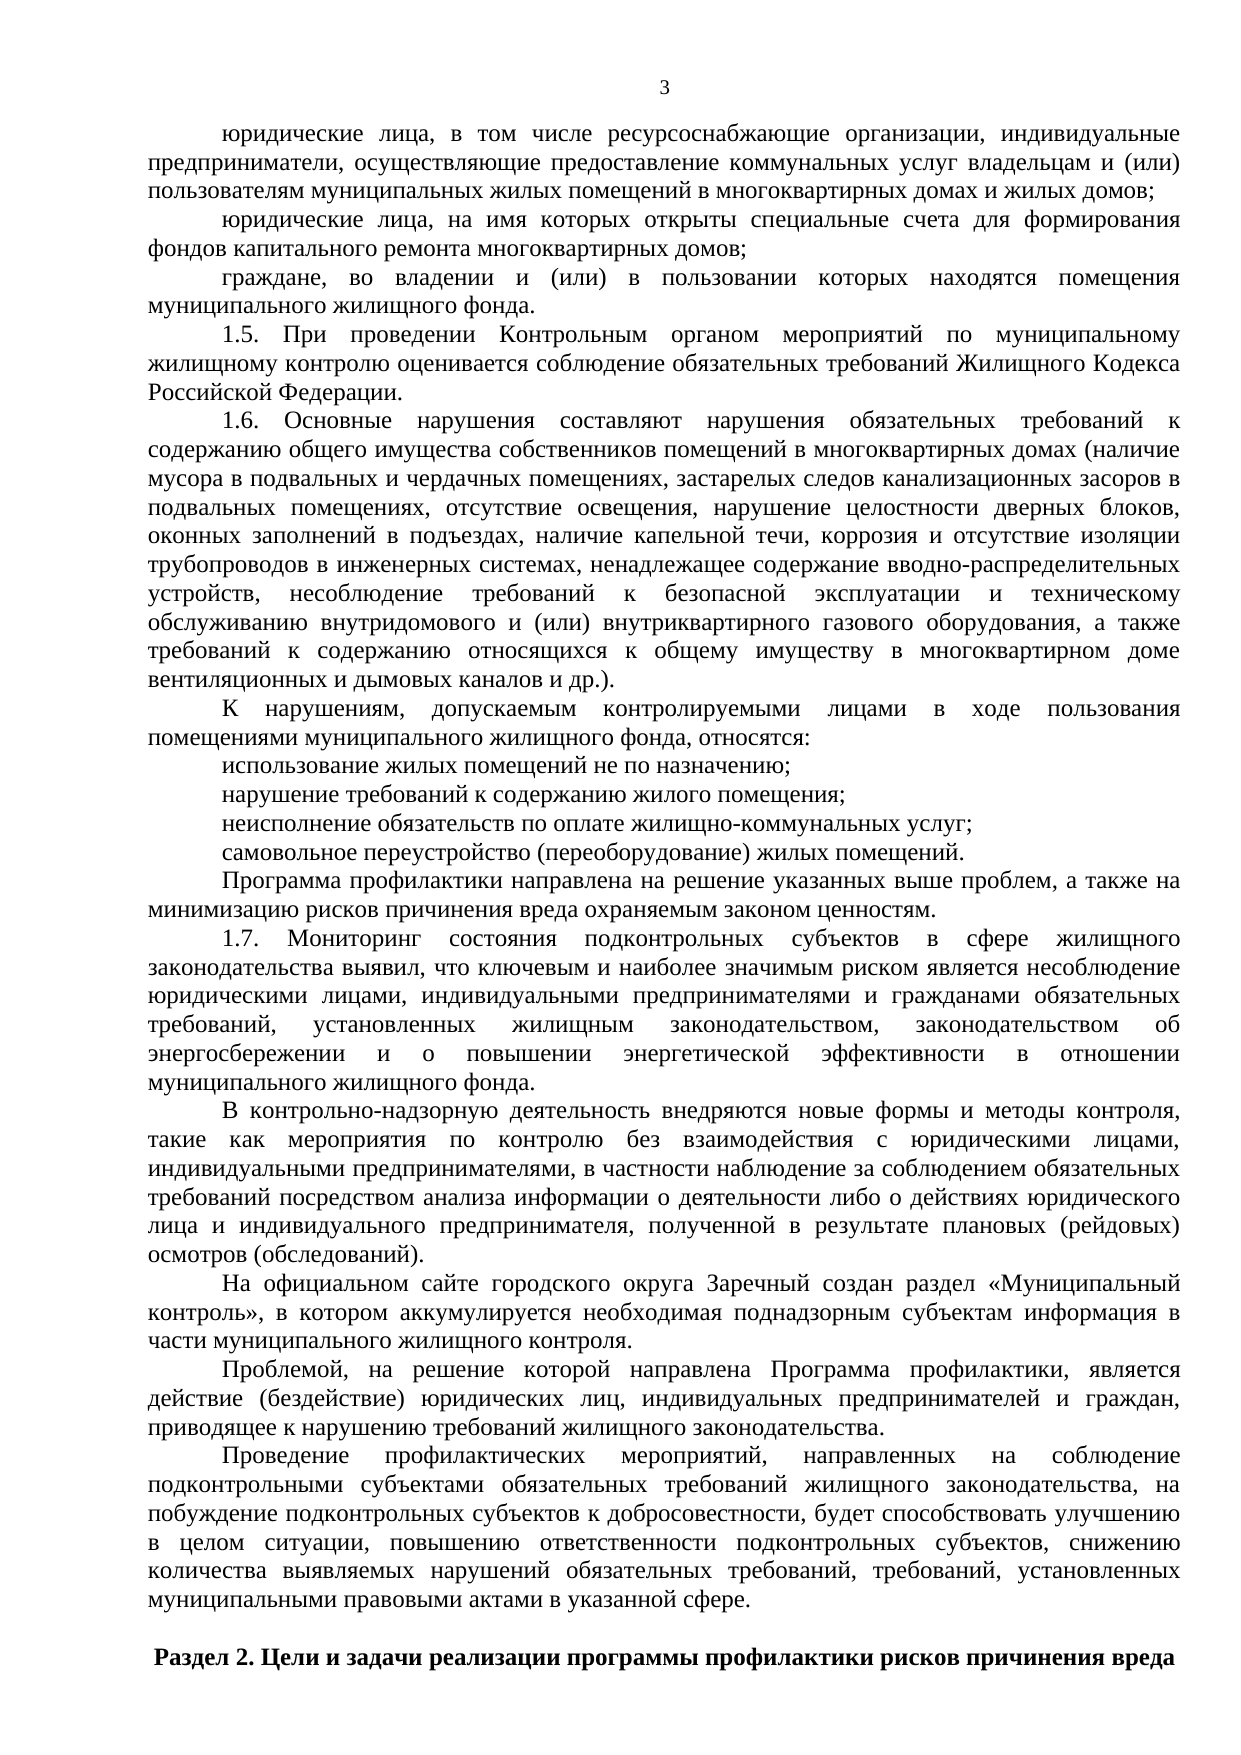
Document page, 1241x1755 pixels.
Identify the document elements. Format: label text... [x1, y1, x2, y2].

text нарушение требований к содержанию жилого помещения; [148, 779, 1181, 808]
text 1.5. При проведении Контрольным органом мероприятий по муниципальному жилищному контролю оценивается соблюдение обязательных требований Жилищного Кодекса Российской Федерации. [148, 319, 1181, 406]
text юридические лица, в том числе ресурсоснабжающие организации, индивидуальные предприниматели, осуществляющие предоставление коммунальных услуг владельцам и (или) пользователям муниципальных жилых помещений в многоквартирных домах и жилых домов; [148, 118, 1181, 204]
text На официальном сайте городского округа Заречный создан раздел «Муниципальный контроль», в котором аккумулируется необходимая поднадзорным субъектам информация в части муниципального жилищного контроля. [148, 1268, 1181, 1354]
text Проблемой, на решение которой направлена Программа профилактики, является действие (бездействие) юридических лиц, индивидуальных предпринимателей и граждан, приводящее к нарушению требований жилищного законодательства. [148, 1354, 1181, 1441]
text 1.6. Основные нарушения составляют нарушения обязательных требований к содержанию общего имущества собственников помещений в многоквартирных домах (наличие мусора в подвальных и чердачных помещениях, застарелых следов канализационных засоров в подвальных помещениях, отсутствие освещения, нарушение целостности дверных блоков, оконных заполнений в подъездах, наличие капельной течи, коррозия и отсутствие изоляции трубопроводов в инженерных системах, ненадлежащее содержание вводно-распределительных устройств, несоблюдение требований к безопасной эксплуатации и техническому обслуживанию внутридомового и (или) внутриквартирного газового оборудования, а также требований к содержанию относящихся к общему имуществу в многоквартирном доме вентиляционных и дымовых каналов и др.). [148, 406, 1181, 693]
text самовольное переустройство (переоборудование) жилых помещений. [148, 837, 1181, 866]
text Раздел 2. Цели и задачи реализации программы профилактики рисков причинения вреда [148, 1642, 1181, 1671]
text Проведение профилактических мероприятий, направленных на соблюдение подконтрольными субъектами обязательных требований жилищного законодательства, на побуждение подконтрольных субъектов к добросовестности, будет способствовать улучшению в целом ситуации, повышению ответственности подконтрольных субъектов, снижению количества выявляемых нарушений обязательных требований, требований, установленных муниципальными правовыми актами в указанной сфере. [148, 1441, 1181, 1613]
text К нарушениям, допускаемым контролируемыми лицами в ходе пользования помещениями муниципального жилищного фонда, относятся: [148, 693, 1181, 751]
text юридические лица, на имя которых открыты специальные счета для формирования фондов капитального ремонта многоквартирных домов; [148, 204, 1181, 262]
text Программа профилактики направлена на решение указанных выше проблем, а также на минимизацию рисков причинения вреда охраняемым законом ценностям. [148, 866, 1181, 923]
text использование жилых помещений не по назначению; [148, 751, 1181, 779]
text граждане, во владении и (или) в пользовании которых находятся помещения муниципального жилищного фонда. [148, 262, 1181, 319]
text В контрольно-надзорную деятельность внедряются новые формы и методы контроля, такие как мероприятия по контролю без взаимодействия с юридическими лицами, индивидуальными предпринимателями, в частности наблюдение за соблюдением обязательных требований посредством анализа информации о деятельности либо о действиях юридического лица и индивидуального предпринимателя, полученной в результате плановых (рейдовых) осмотров (обследований). [148, 1096, 1181, 1268]
text неисполнение обязательств по оплате жилищно-коммунальных услуг; [148, 808, 1181, 837]
text 1.7. Мониторинг состояния подконтрольных субъектов в сфере жилищного законодательства выявил, что ключевым и наиболее значимым риском является несоблюдение юридическими лицами, индивидуальными предпринимателями и гражданами обязательных требований, установленных жилищным законодательством, законодательством об энергосбережении и о повышении энергетической эффективности в отношении муниципального жилищного фонда. [148, 923, 1181, 1096]
